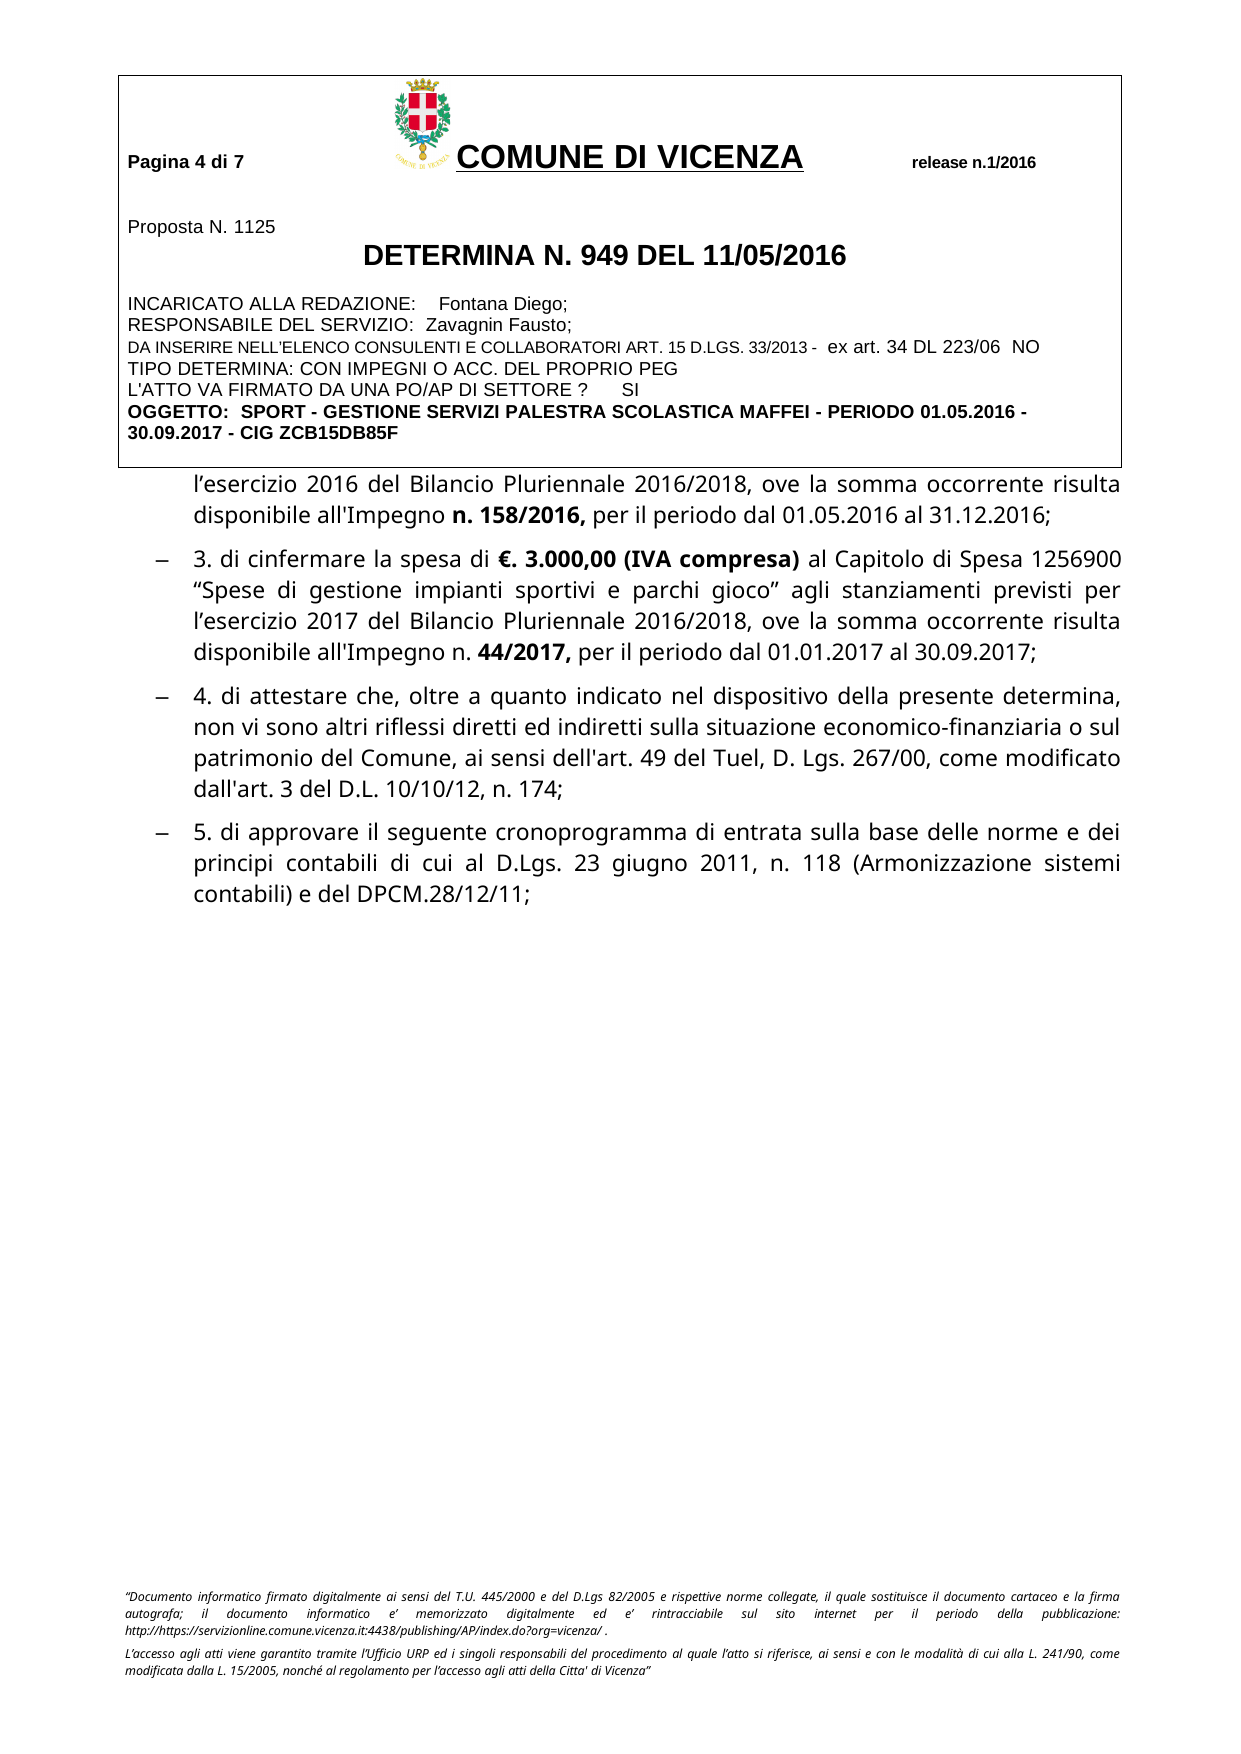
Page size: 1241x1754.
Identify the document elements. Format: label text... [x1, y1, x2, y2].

picture [394, 78, 451, 169]
list 5. di approvare il seguente cronoprogramma di entrata sulla base delle norme e dei principi contabili di cui al D.Lgs. 23 giugno 2011, n. 118 (Armonizzazione sistemi contabili) e del DPCM.28/12/11; [156, 816, 1122, 909]
list l’esercizio 2016 del Bilancio Pluriennale 2016/2018, ove la somma occorrente risulta disponibile all'Impegno n. 158/2016, per il periodo dal 01.05.2016 al 31.12.2016; [156, 468, 1122, 531]
list 3. di cinfermare la spesa di €. 3.000,00 (IVA compresa) al Capitolo di Spesa 1256900 “Spese di gestione impianti sportivi e parchi gioco” agli stanziamenti previsti per l’esercizio 2017 del Bilancio Pluriennale 2016/2018, ove la somma occorrente risulta disponibile all'Impegno n. 44/2017, per il periodo dal 01.01.2017 al 30.09.2017; [156, 543, 1122, 667]
list 4. di attestare che, oltre a quanto indicato nel dispositivo della presente determina, non vi sono altri riflessi diretti ed indiretti sulla situazione economico-finanziaria o sul patrimonio del Comune, ai sensi dell'art. 49 del Tuel, D. Lgs. 267/00, come modificato dall'art. 3 del D.L. 10/10/12, n. 174; [156, 680, 1122, 804]
